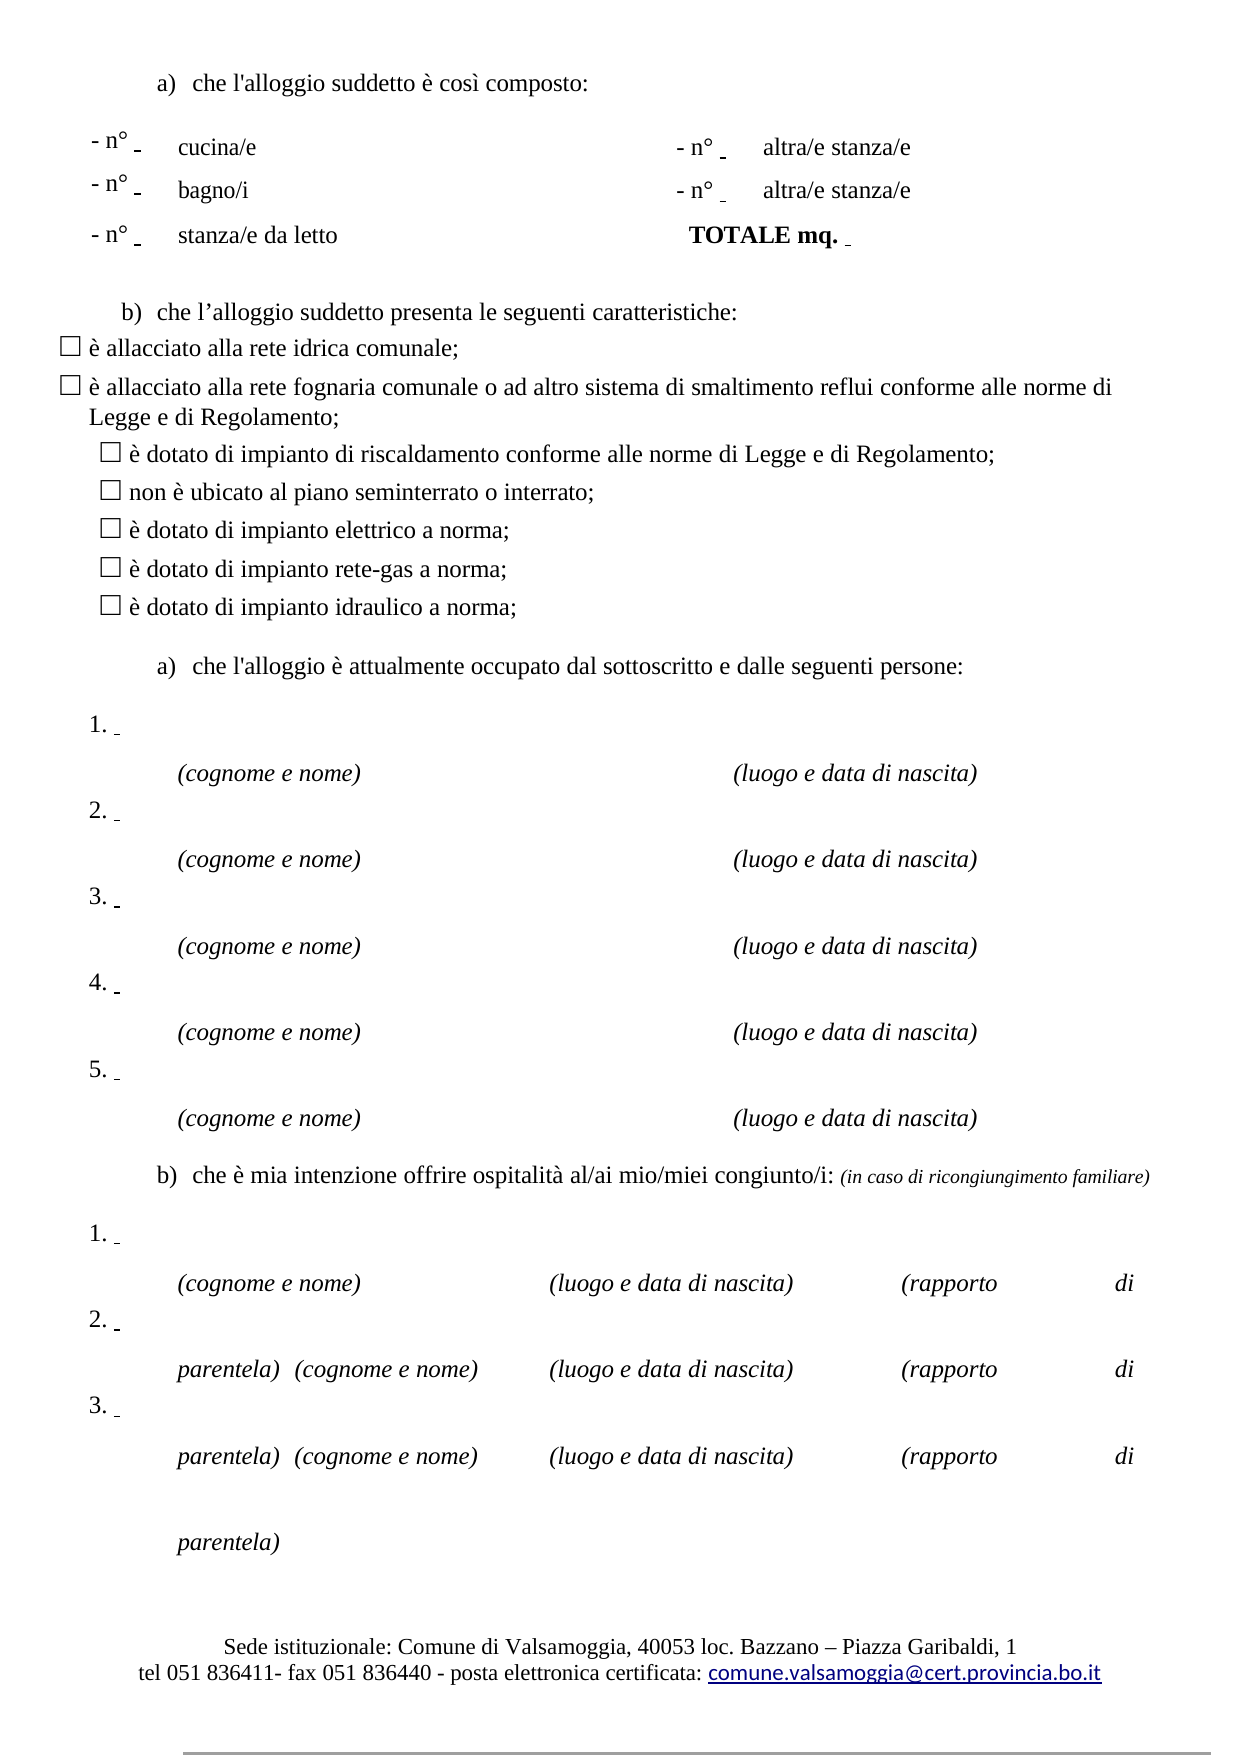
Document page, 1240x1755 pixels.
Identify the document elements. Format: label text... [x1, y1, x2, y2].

text stanza/e da letto TOTALE mq. [178, 220, 1160, 248]
list che l’alloggio suddetto presenta le seguenti caratteristiche: [121, 297, 1160, 325]
text cucina/e - n° [178, 132, 726, 161]
list che è mia intenzione offrire ospitalità al/ai mio/miei congiunto/i: (in caso di ricongiungimento familiare) [157, 1161, 1160, 1189]
list è dotato di impianto di riscaldamento conforme alle norme di Legge e di Regolamento; [117, 431, 1160, 469]
text altra/e stanza/e altra/e stanza/e [763, 132, 912, 204]
text bagno/i - n° [178, 176, 726, 204]
list che l'alloggio è attualmente occupato dal sottoscritto e dalle seguenti persone: [157, 651, 1160, 680]
list è allacciato alla rete fognaria comunale o ad altro sistema di smaltimento reflui conforme alle norme di Legge e di Regolamento; [77, 364, 1150, 431]
text - n° [91, 125, 140, 154]
text 3. [89, 1391, 120, 1419]
text (cognome e nome) (luogo e data di nascita) [177, 1017, 1160, 1046]
text 1. [89, 1218, 120, 1247]
text (cognome e nome) (luogo e data di nascita) [177, 844, 1160, 873]
text (cognome e nome) (luogo e data di nascita) (rapporto di parentela) (cognome e nome) (luogo e data di nascita) (rapporto di parentela) (cognome e nome) (luogo e data di nascita) (rapporto di parentela) [177, 1223, 1134, 1568]
text 3. [89, 881, 120, 910]
text 2. [89, 795, 120, 824]
text 1. [89, 709, 120, 737]
text (cognome e nome) (luogo e data di nascita) [177, 758, 1160, 787]
text (cognome e nome) (luogo e data di nascita) [177, 931, 1160, 959]
list è dotato di impianto idraulico a norma; [117, 584, 1160, 623]
list che l'alloggio suddetto è così composto: [157, 68, 1160, 97]
text - n° [91, 168, 140, 197]
list non è ubicato al piano seminterrato o interrato; [117, 469, 1160, 508]
text - n° [91, 219, 140, 248]
list è dotato di impianto rete-gas a norma; [117, 546, 1160, 584]
text 5. [89, 1054, 120, 1082]
text (cognome e nome) (luogo e data di nascita) [177, 1103, 1160, 1132]
text 2. [89, 1304, 120, 1333]
list è allacciato alla rete idrica comunale; [77, 326, 1160, 364]
list è dotato di impianto elettrico a norma; [117, 508, 1160, 546]
text 4. [89, 967, 120, 996]
